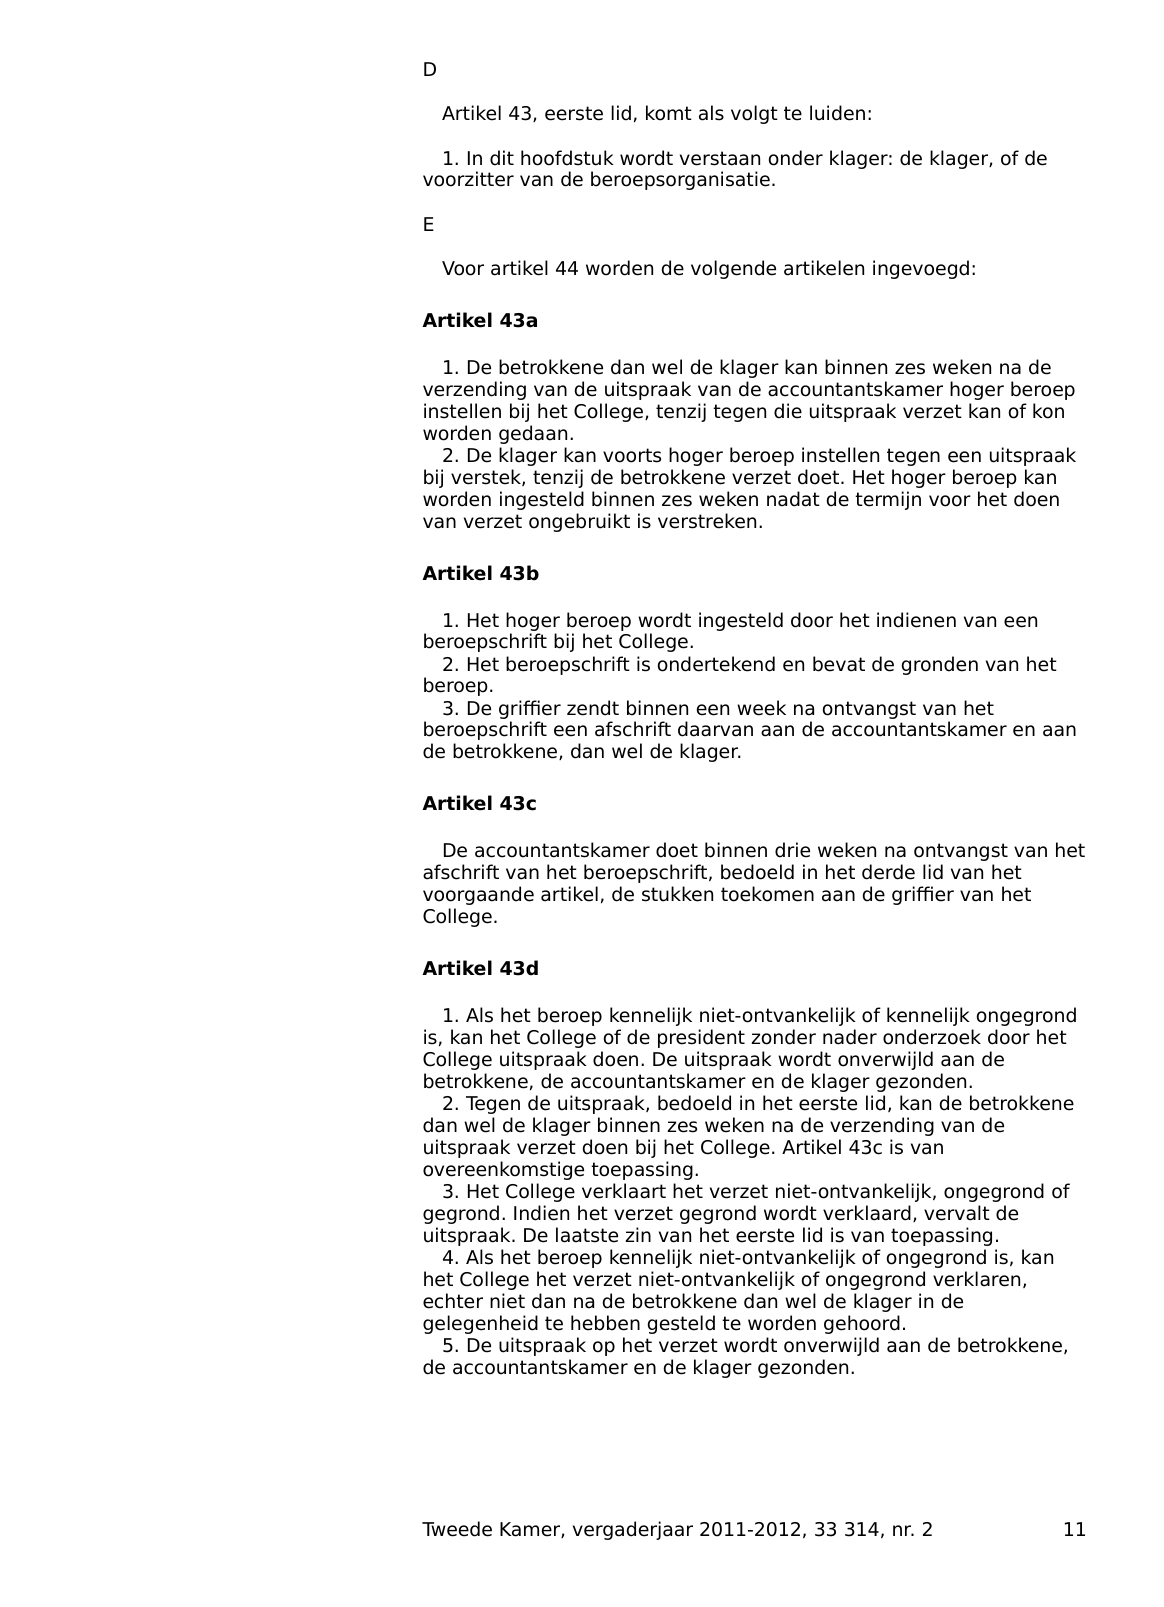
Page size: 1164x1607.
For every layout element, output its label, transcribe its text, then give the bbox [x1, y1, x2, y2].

text 1. Als het beroep kennelijk niet-ontvankelijk of kennelijk ongegrond is, kan het College of de president zonder nader onderzoek door het College uitspraak doen. De uitspraak wordt onverwijld aan de betrokkene, de accountantskamer en de klager gezonden. [422, 1005, 1087, 1093]
text 2. Tegen de uitspraak, bedoeld in het eerste lid, kan de betrokkene dan wel de klager binnen zes weken na de verzending van de uitspraak verzet doen bij het College. Artikel 43c is van overeenkomstige toepassing. [422, 1093, 1087, 1181]
text 4. Als het beroep kennelijk niet-ontvankelijk of ongegrond is, kan het College het verzet niet-ontvankelijk of ongegrond verklaren, echter niet dan na de betrokkene dan wel de klager in de gelegenheid te hebben gesteld te worden gehoord. [422, 1247, 1087, 1335]
text Artikel 43, eerste lid, komt als volgt te luiden: [422, 103, 1087, 125]
text De accountantskamer doet binnen drie weken na ontvangst van het afschrift van het beroepschrift, bedoeld in het derde lid van het voorgaande artikel, de stukken toekomen aan de griffier van het College. [422, 840, 1087, 928]
text 2. Het beroepschrift is ondertekend en bevat de gronden van het beroep. [422, 653, 1087, 697]
text E [422, 213, 1087, 236]
text 1. Het hoger beroep wordt ingesteld door het indienen van een beroepschrift bij het College. [422, 609, 1087, 653]
text 1. In dit hoofdstuk wordt verstaan onder klager: de klager, of de voorzitter van de beroepsorganisatie. [422, 147, 1087, 191]
text 1. De betrokkene dan wel de klager kan binnen zes weken na de verzending van de uitspraak van de accountantskamer hoger beroep instellen bij het College, tenzij tegen die uitspraak verzet kan of kon worden gedaan. [422, 357, 1087, 444]
subtitle Artikel 43a [422, 310, 1087, 332]
subtitle Artikel 43d [422, 958, 1087, 980]
text 3. De griffier zendt binnen een week na ontvangst van het beroepschrift een afschrift daarvan aan de accountantskamer en aan de betrokkene, dan wel de klager. [422, 697, 1087, 763]
text D [422, 59, 1087, 81]
text 3. Het College verklaart het verzet niet-ontvankelijk, ongegrond of gegrond. Indien het verzet gegrond wordt verklaard, vervalt de uitspraak. De laatste zin van het eerste lid is van toepassing. [422, 1181, 1087, 1247]
text Voor artikel 44 worden de volgende artikelen ingevoegd: [422, 258, 1087, 280]
text 5. De uitspraak op het verzet wordt onverwijld aan de betrokkene, de accountantskamer en de klager gezonden. [422, 1335, 1087, 1379]
subtitle Artikel 43c [422, 793, 1087, 815]
subtitle Artikel 43b [422, 562, 1087, 584]
text 2. De klager kan voorts hoger beroep instellen tegen een uitspraak bij verstek, tenzij de betrokkene verzet doet. Het hoger beroep kan worden ingesteld binnen zes weken nadat de termijn voor het doen van verzet ongebruikt is verstreken. [422, 444, 1087, 532]
